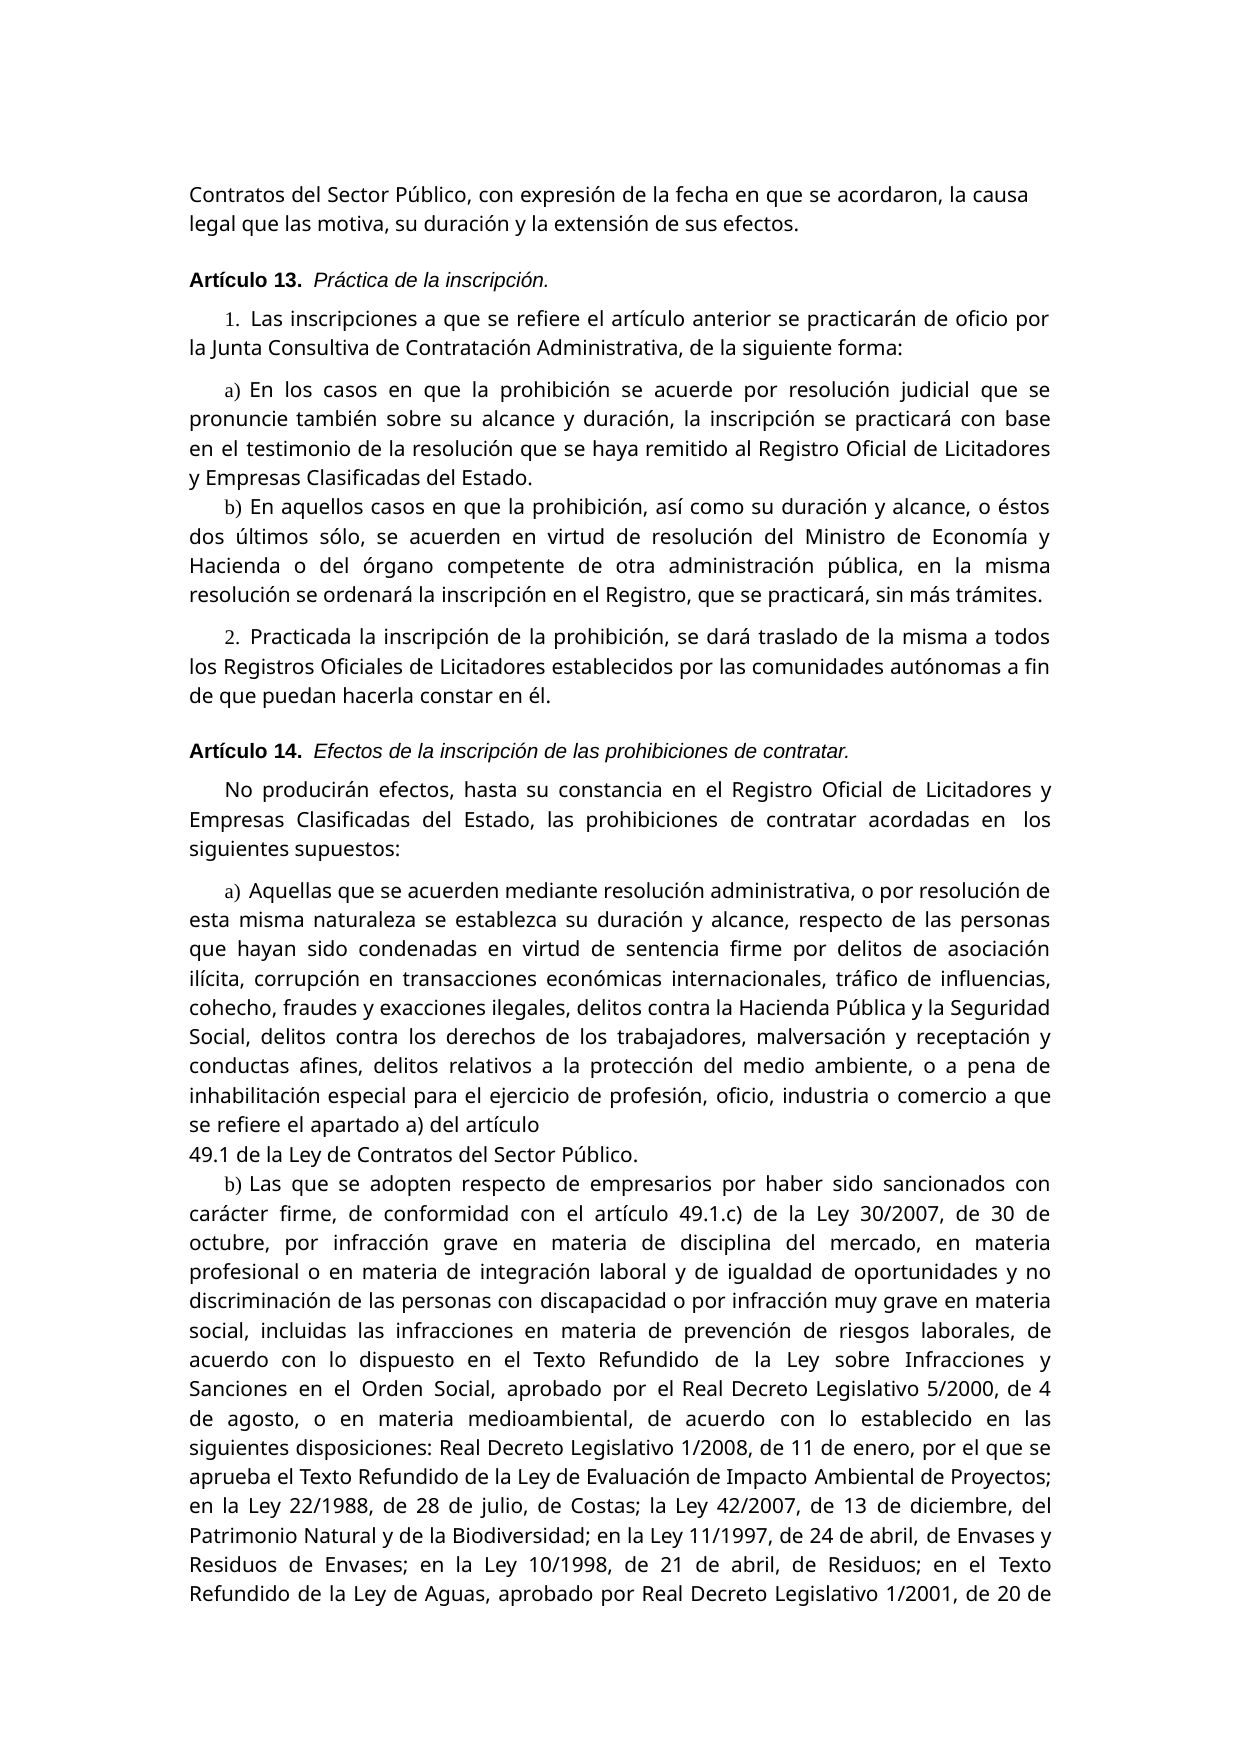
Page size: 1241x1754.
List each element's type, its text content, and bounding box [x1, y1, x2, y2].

text Contratos del Sector Público, con expresión de la fecha en que se acordaron, la causa legal que las motiva, su duración y la extensión de sus efectos. [189, 180, 1051, 238]
list En los casos en que la prohibición se acuerde por resolución judicial que se pronuncie también sobre su alcance y duración, la inscripción se practicará con base en el testimonio de la resolución que se haya remitido al Registro Oficial de Licitadores y Empresas Clasificadas del Estado. [189, 375, 1051, 491]
list Practicada la inscripción de la prohibición, se dará traslado de la misma a todos los Registros Oficiales de Licitadores establecidos por las comunidades autónomas a fin de que puedan hacerla constar en él. [189, 622, 1051, 709]
text 49.1 de la Ley de Contratos del Sector Público. [189, 1140, 1184, 1168]
text Artículo 14. Efectos de la inscripción de las prohibiciones de contratar. [189, 739, 1184, 763]
list Las que se adopten respecto de empresarios por haber sido sancionados con carácter firme, de conformidad con el artículo 49.1.c) de la Ley 30/2007, de 30 de octubre, por infracción grave en materia de disciplina del mercado, en materia profesional o en materia de integración laboral y de igualdad de oportunidades y no discriminación de las personas con discapacidad o por infracción muy grave en materia social, incluidas las infracciones en materia de prevención de riesgos laborales, de acuerdo con lo dispuesto en el Texto Refundido de la Ley sobre Infracciones y Sanciones en el Orden Social, aprobado por el Real Decreto Legislativo 5/2000, de 4 de agosto, o en materia medioambiental, de acuerdo con lo establecido en las siguientes disposiciones: Real Decreto Legislativo 1/2008, de 11 de enero, por el que se aprueba el Texto Refundido de la Ley de Evaluación de Impacto Ambiental de Proyectos; en la Ley 22/1988, de 28 de julio, de Costas; la Ley 42/2007, de 13 de diciembre, del Patrimonio Natural y de la Biodiversidad; en la Ley 11/1997, de 24 de abril, de Envases y Residuos de Envases; en la Ley 10/1998, de 21 de abril, de Residuos; en el Texto Refundido de la Ley de Aguas, aprobado por Real Decreto Legislativo 1/2001, de 20 de [189, 1169, 1052, 1608]
list Aquellas que se acuerden mediante resolución administrativa, o por resolución de esta misma naturaleza se establezca su duración y alcance, respecto de las personas que hayan sido condenadas en virtud de sentencia firme por delitos de asociación ilícita, corrupción en transacciones económicas internacionales, tráfico de influencias, cohecho, fraudes y exacciones ilegales, delitos contra la Hacienda Pública y la Seguridad Social, delitos contra los derechos de los trabajadores, malversación y receptación y conductas afines, delitos relativos a la protección del medio ambiente, o a pena de inhabilitación especial para el ejercicio de profesión, oficio, industria o comercio a que se refiere el apartado a) del artículo [189, 876, 1051, 1139]
list En aquellos casos en que la prohibición, así como su duración y alcance, o éstos dos últimos sólo, se acuerden en virtud de resolución del Ministro de Economía y Hacienda o del órgano competente de otra administración pública, en la misma resolución se ordenará la inscripción en el Registro, que se practicará, sin más trámites. [189, 492, 1051, 609]
text Artículo 13. Práctica de la inscripción. [189, 268, 1184, 292]
list Las inscripciones a que se refiere el artículo anterior se practicarán de oficio por la Junta Consultiva de Contratación Administrativa, de la siguiente forma: [189, 304, 1051, 362]
text No producirán efectos, hasta su constancia en el Registro Oficial de Licitadores y Empresas Clasificadas del Estado, las prohibiciones de contratar acordadas en los siguientes supuestos: [189, 775, 1051, 862]
